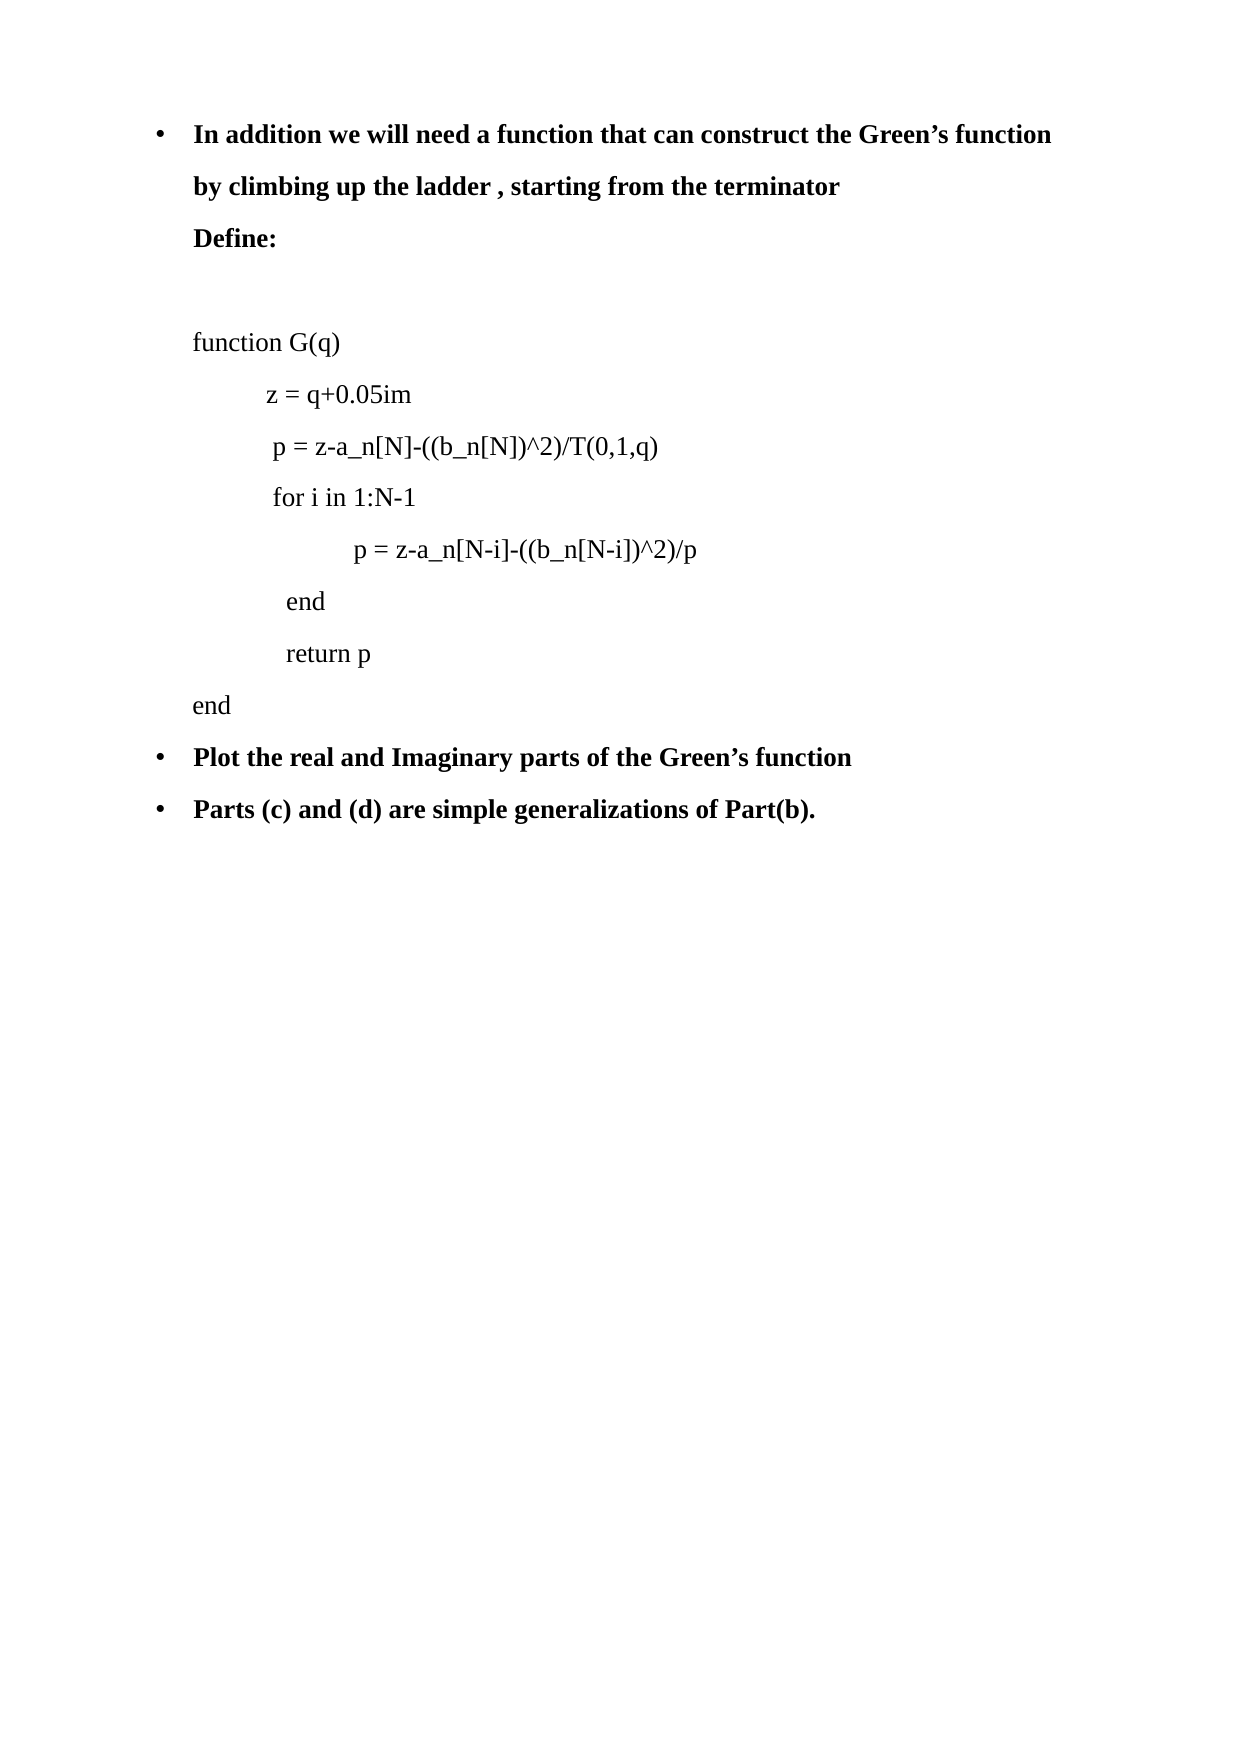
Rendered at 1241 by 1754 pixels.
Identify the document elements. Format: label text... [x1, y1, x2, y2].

list by climbing up the ladder , starting from the terminator [156, 170, 1122, 201]
text p = z-a_n[N]-((b_n[N])^2)/T(0,1,q) [118, 429, 1122, 461]
text p = z-a_n[N-i]-((b_n[N-i])^2)/p [118, 533, 1122, 564]
list In addition we will need a function that can construct the Green’s function [156, 118, 1122, 149]
text end [118, 689, 1122, 720]
list Parts (c) and (d) are simple generalizations of Part(b). [156, 793, 1122, 824]
text end [118, 585, 1122, 616]
text for i in 1:N-1 [118, 481, 1122, 513]
text z = q+0.05im [118, 378, 1122, 409]
text function G(q) [118, 326, 1122, 357]
list Plot the real and Imaginary parts of the Green’s function [156, 741, 1122, 772]
text return p [118, 637, 1122, 668]
list Define: [156, 222, 1122, 253]
